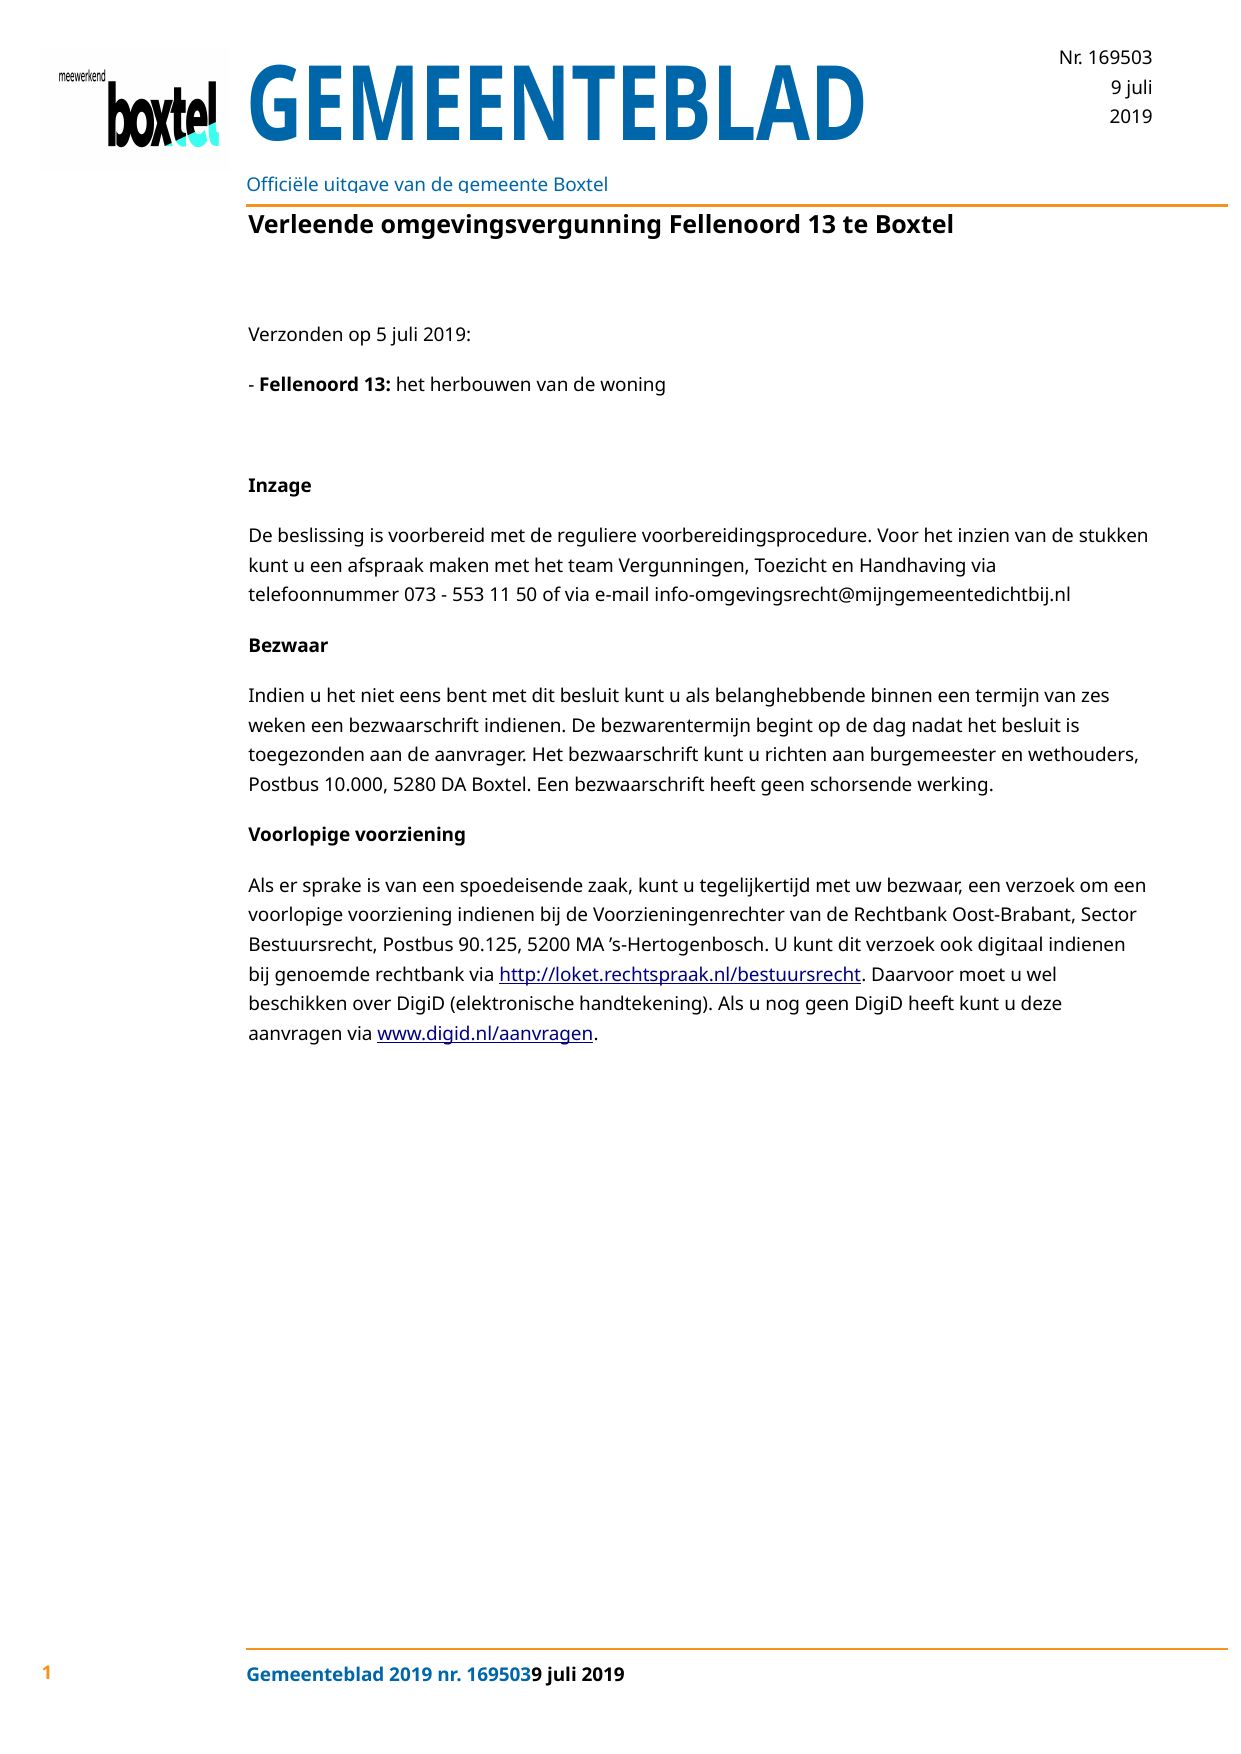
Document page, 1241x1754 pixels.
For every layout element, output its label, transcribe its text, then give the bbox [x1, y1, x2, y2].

text Bezwaar [248, 632, 1152, 658]
text Inzage [248, 472, 1152, 498]
picture [41, 47, 231, 172]
text Als er sprake is van een spoedeisende zaak, kunt u tegelijkertijd met uw bezwaar, een verzoek om een voorlopige voorziening indienen bij de Voorzieningenrechter van de Rechtbank Oost-Brabant, Sector Bestuursrecht, Postbus 90.125, 5200 MA ’s-Hertogenbosch. U kunt dit verzoek ook digitaal indienen bij genoemde rechtbank via http://loket.rechtspraak.nl/bestuursrecht. Daarvoor moet u wel beschikken over DigiD (elektronische handtekening). Als u nog geen DigiD heeft kunt u deze aanvragen via www.digid.nl/aanvragen. [248, 872, 1152, 1046]
text Verleende omgevingsvergunning Fellenoord 13 te Boxtel [248, 207, 1152, 241]
text - Fellenoord 13: het herbouwen van de woning [248, 371, 1152, 397]
text Voorlopige voorziening [248, 822, 1152, 847]
text Indien u het niet eens bent met dit besluit kunt u als belanghebbende binnen een termijn van zes weken een bezwaarschrift indienen. De bezwarentermijn begint op de dag nadat het besluit is toegezonden aan de aanvrager. Het bezwaarschrift kunt u richten aan burgemeester en wethouders, Postbus 10.000, 5280 DA Boxtel. Een bezwaarschrift heeft geen schorsende werking. [248, 682, 1152, 797]
text Verzonden op 5 juli 2019: [248, 321, 1152, 346]
text De beslissing is voorbereid met de reguliere voorbereidingsprocedure. Voor het inzien van de stukken kunt u een afspraak maken met het team Vergunningen, Toezicht en Handhaving via telefoonnummer 073 - 553 11 50 of via e-mail info-omgevingsrecht@mijngemeentedichtbij.nl [248, 522, 1152, 607]
